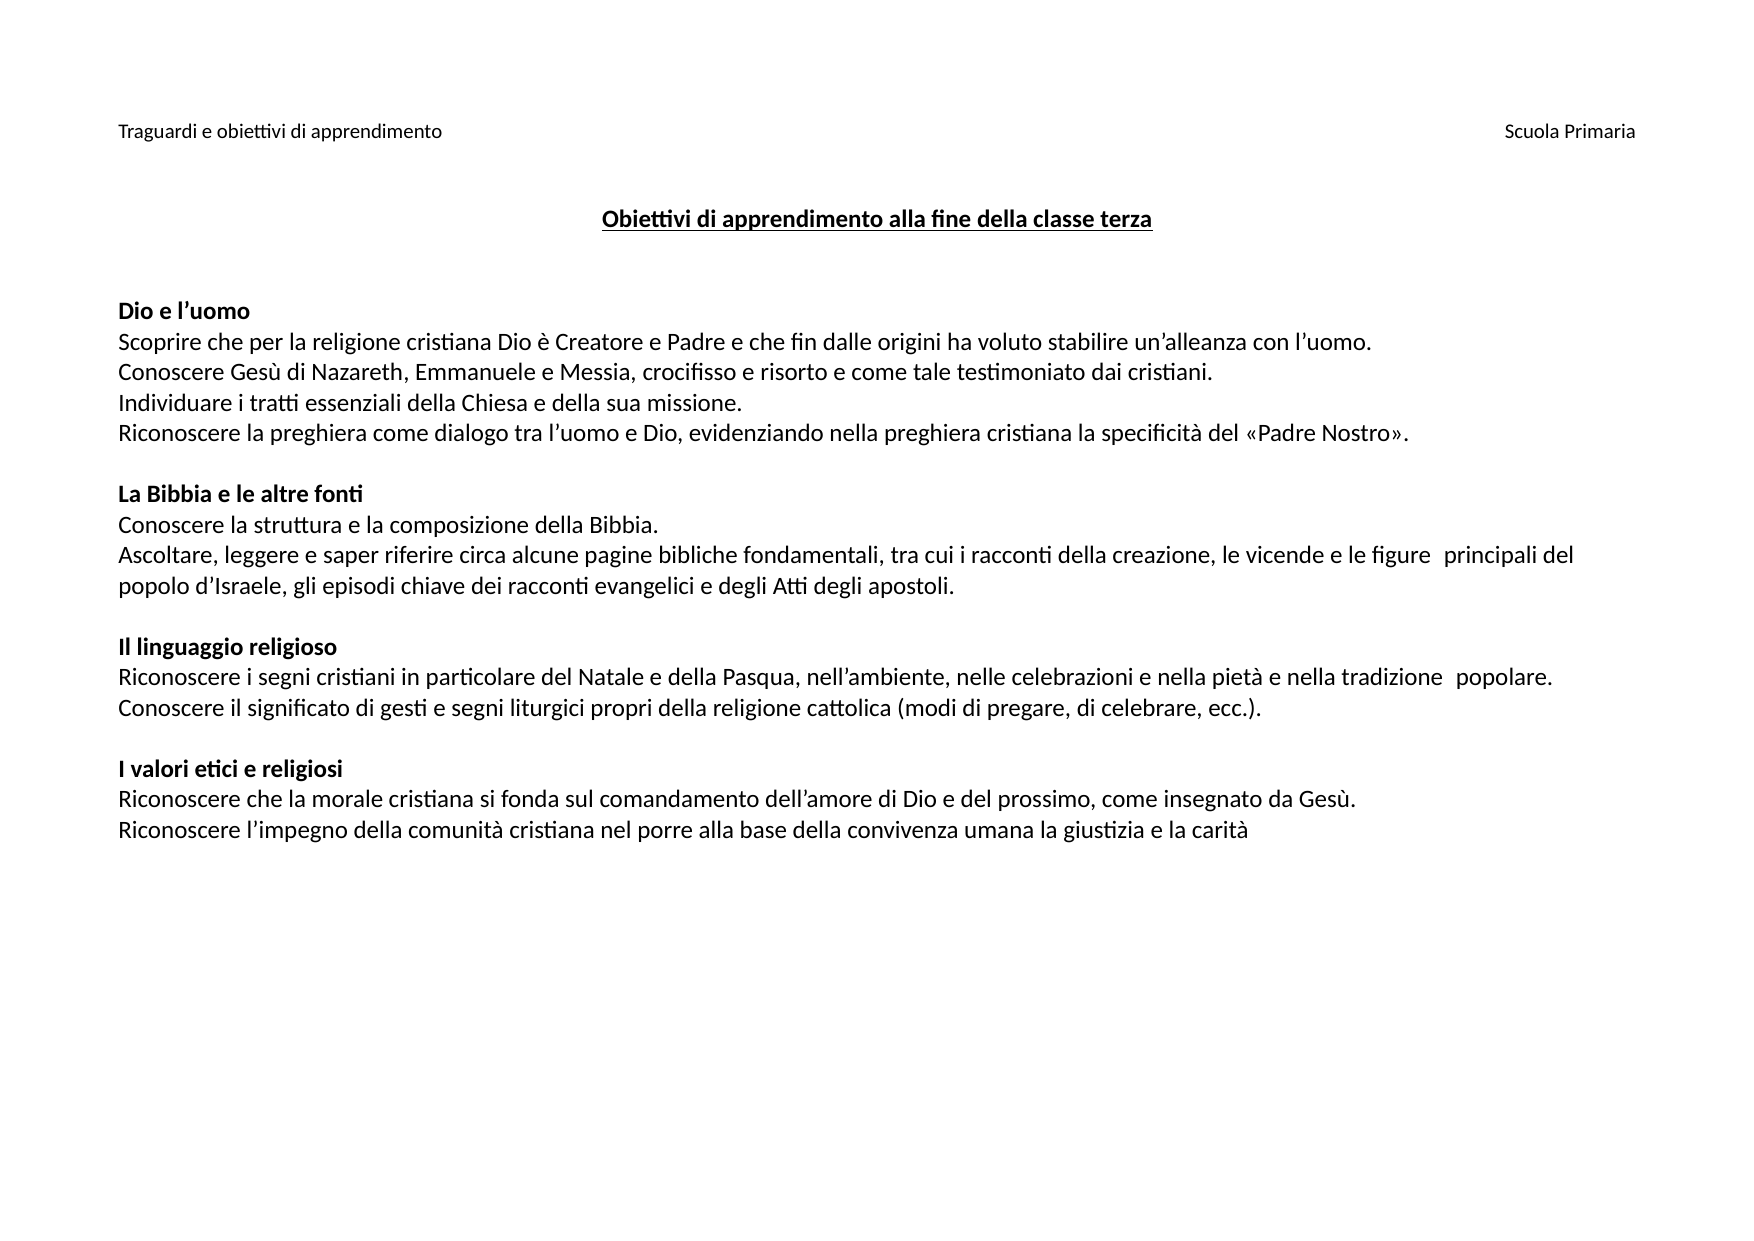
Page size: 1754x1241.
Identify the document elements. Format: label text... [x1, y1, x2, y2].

text I valori etici e religiosi [118, 753, 1636, 783]
text Obiettivi di apprendimento alla fine della classe terza [118, 203, 1636, 234]
text Scoprire che per la religione cristiana Dio è Creatore e Padre e che fin dalle origini ha voluto stabilire un’alleanza con l’uomo. [118, 326, 1636, 356]
text Conoscere Gesù di Nazareth, Emmanuele e Messia, crocifisso e risorto e come tale testimoniato dai cristiani. [118, 356, 1636, 387]
text Riconoscere l’impegno della comunità cristiana nel porre alla base della convivenza umana la giustizia e la carità [118, 814, 1636, 844]
text La Bibbia e le altre fonti [118, 478, 1636, 509]
text Riconoscere la preghiera come dialogo tra l’uomo e Dio, evidenziando nella preghiera cristiana la specificità del «Padre Nostro». [118, 417, 1636, 448]
text Il linguaggio religioso [118, 631, 1636, 661]
text Riconoscere i segni cristiani in particolare del Natale e della Pasqua, nell’ambiente, nelle celebrazioni e nella pietà e nella tradizione popolare. [118, 661, 1636, 692]
text Riconoscere che la morale cristiana si fonda sul comandamento dell’amore di Dio e del prossimo, come insegnato da Gesù. [118, 783, 1636, 814]
text Dio e l’uomo [118, 295, 1636, 326]
text Individuare i tratti essenziali della Chiesa e della sua missione. [118, 387, 1636, 417]
text Ascoltare, leggere e saper riferire circa alcune pagine bibliche fondamentali, tra cui i racconti della creazione, le vicende e le figure principali del popolo d’Israele, gli episodi chiave dei racconti evangelici e degli Atti degli apostoli. [118, 539, 1636, 600]
text Conoscere la struttura e la composizione della Bibbia. [118, 509, 1636, 539]
text Conoscere il significato di gesti e segni liturgici propri della religione cattolica (modi di pregare, di celebrare, ecc.). [118, 692, 1636, 722]
